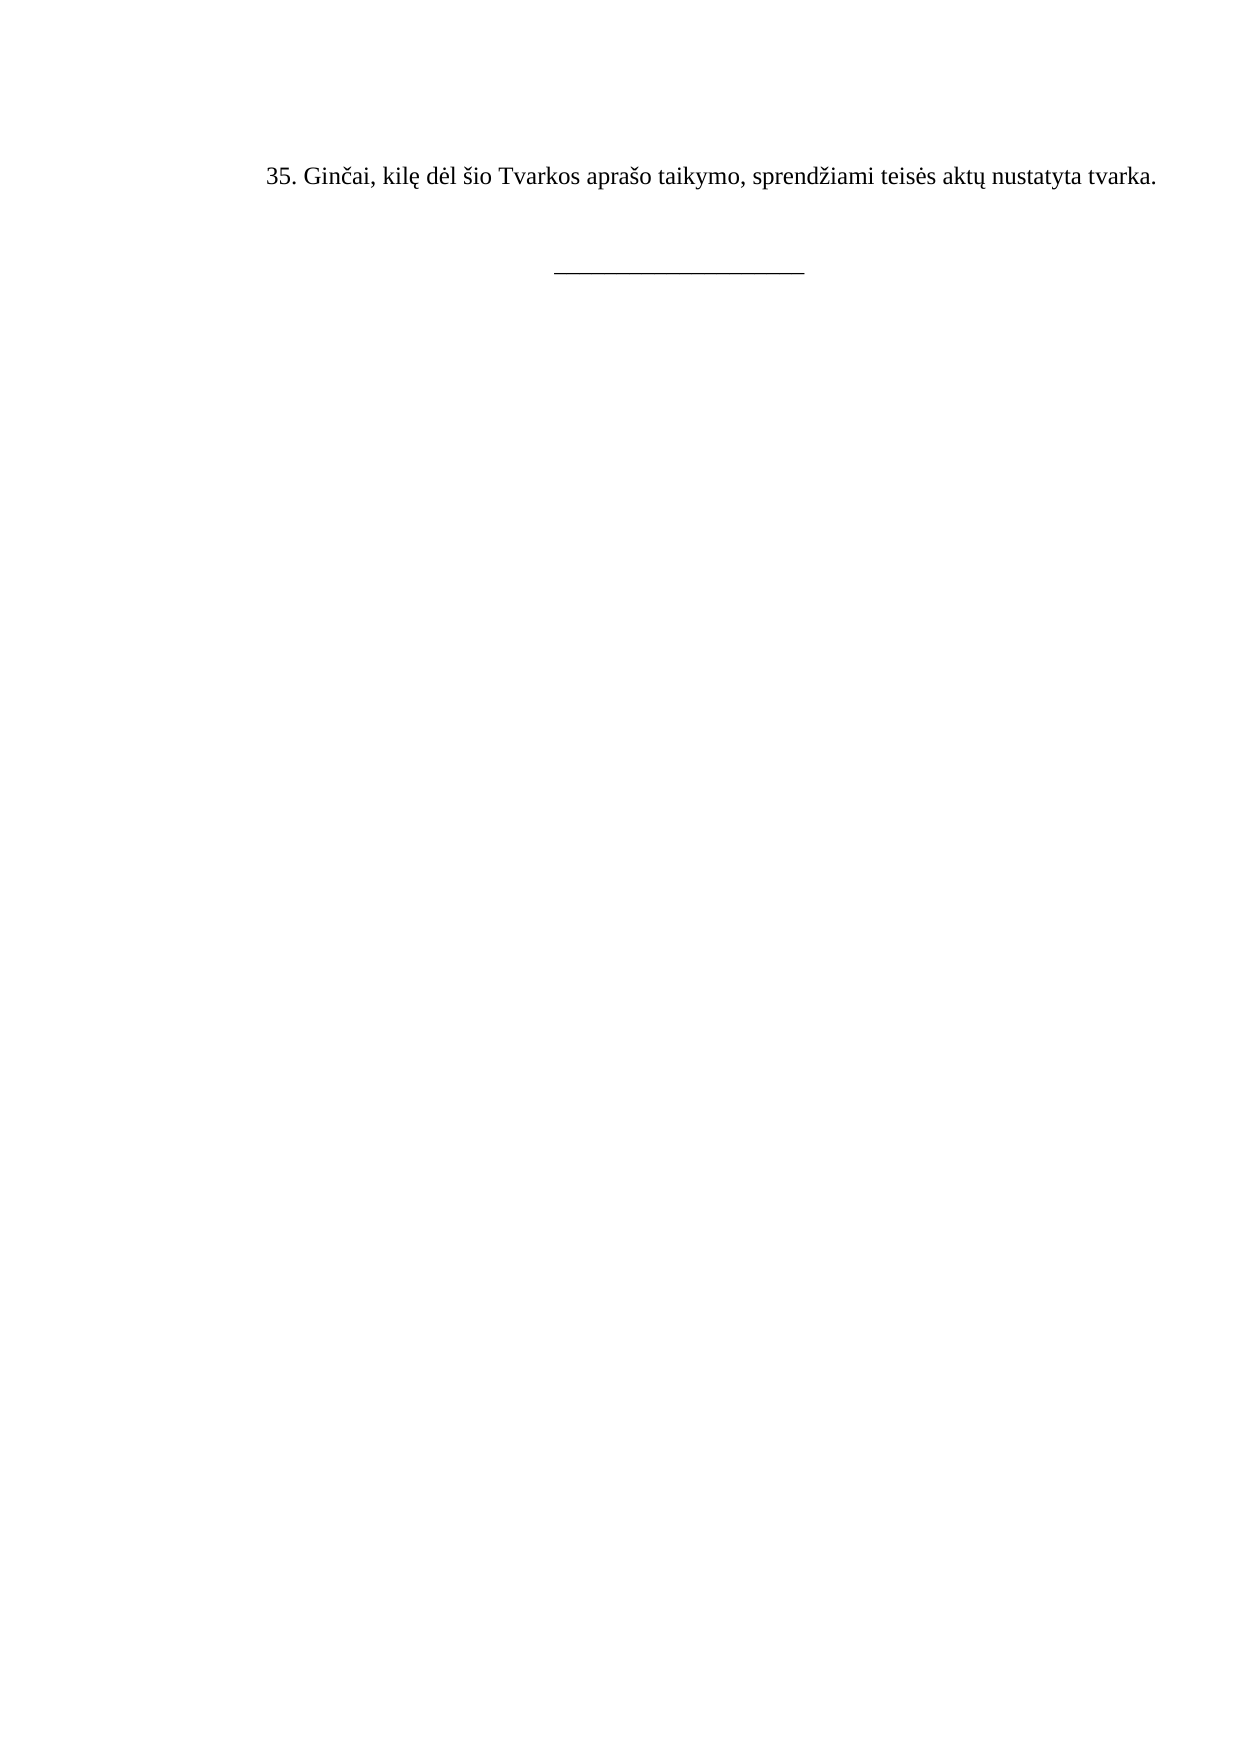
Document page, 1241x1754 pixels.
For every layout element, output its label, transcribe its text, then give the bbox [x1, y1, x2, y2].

text 35. Ginčai, kilę dėl šio Tvarkos aprašo taikymo, sprendžiami teisės aktų nustatyta tvarka. [177, 161, 1181, 190]
text ____________________ [177, 248, 1181, 276]
